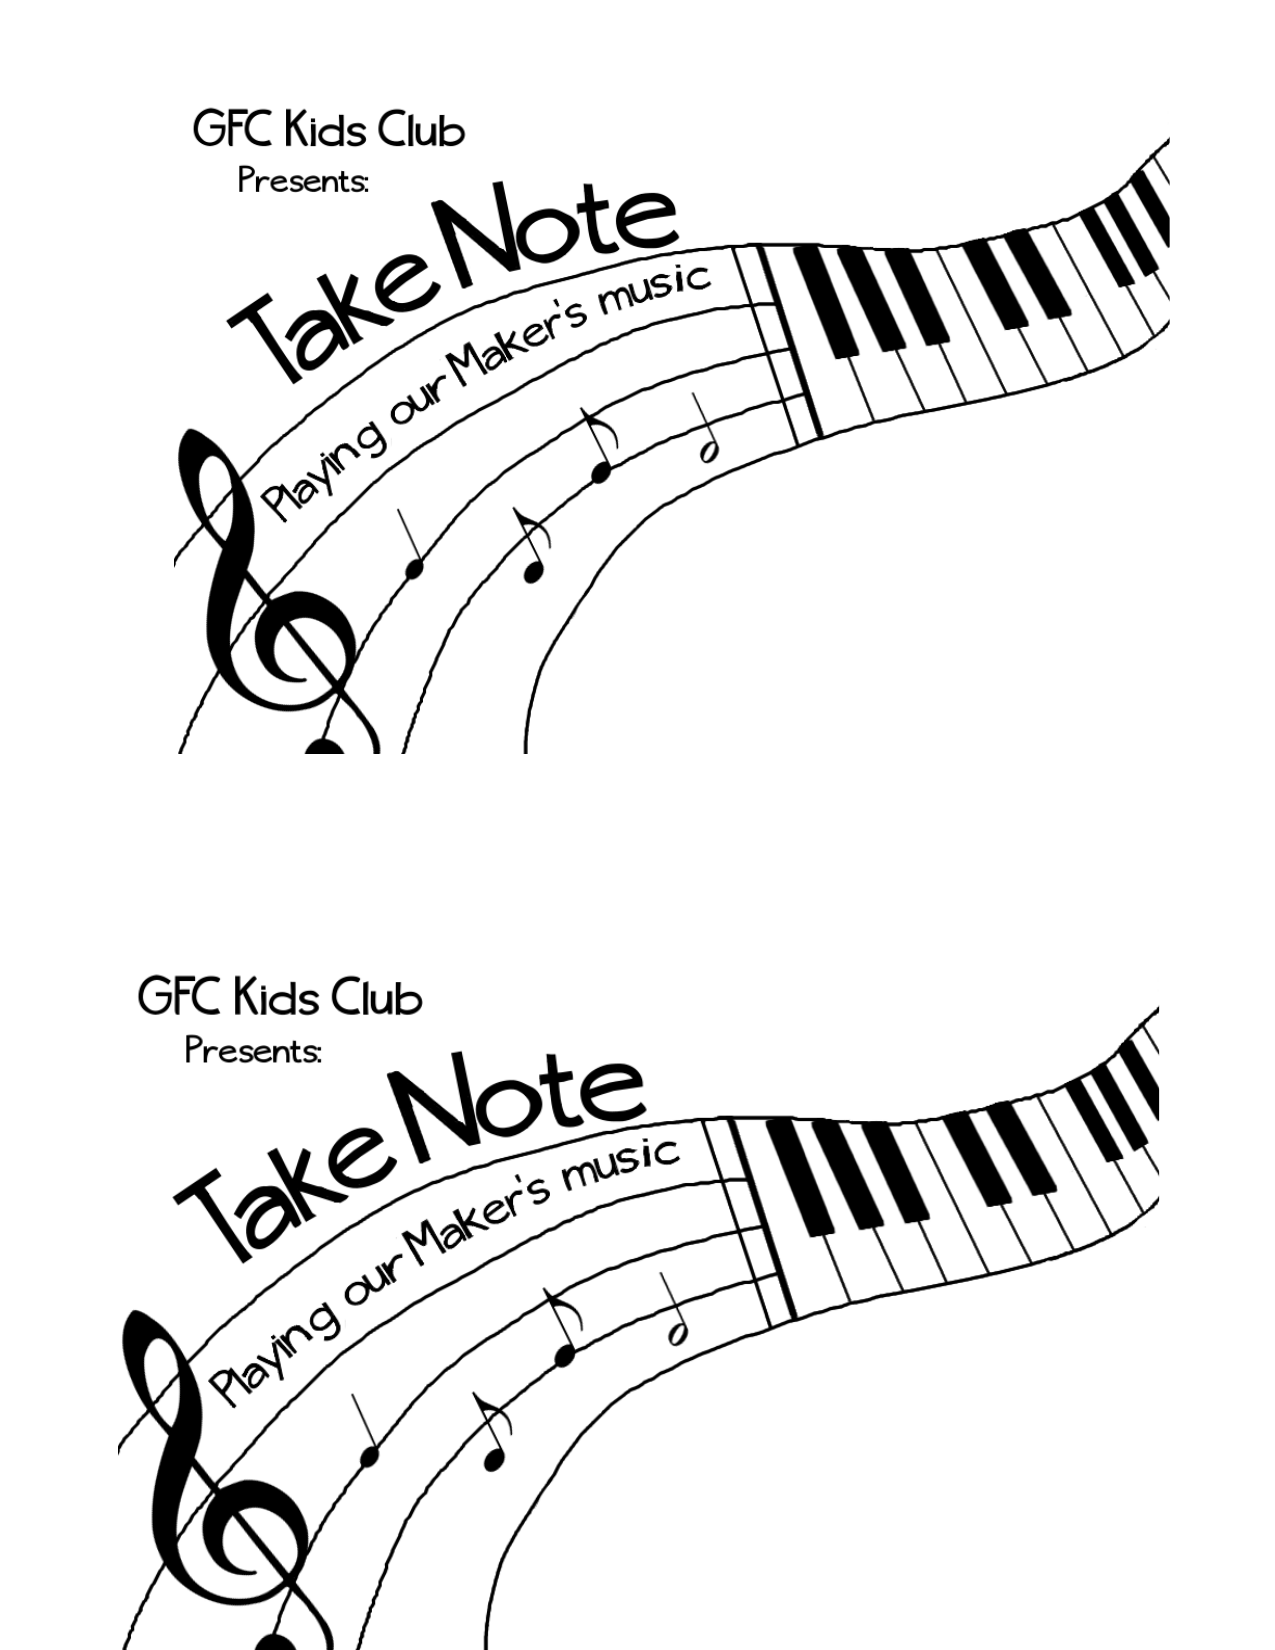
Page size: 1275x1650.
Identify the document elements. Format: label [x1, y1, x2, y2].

picture [174, 89, 1170, 754]
picture [118, 955, 1160, 1650]
